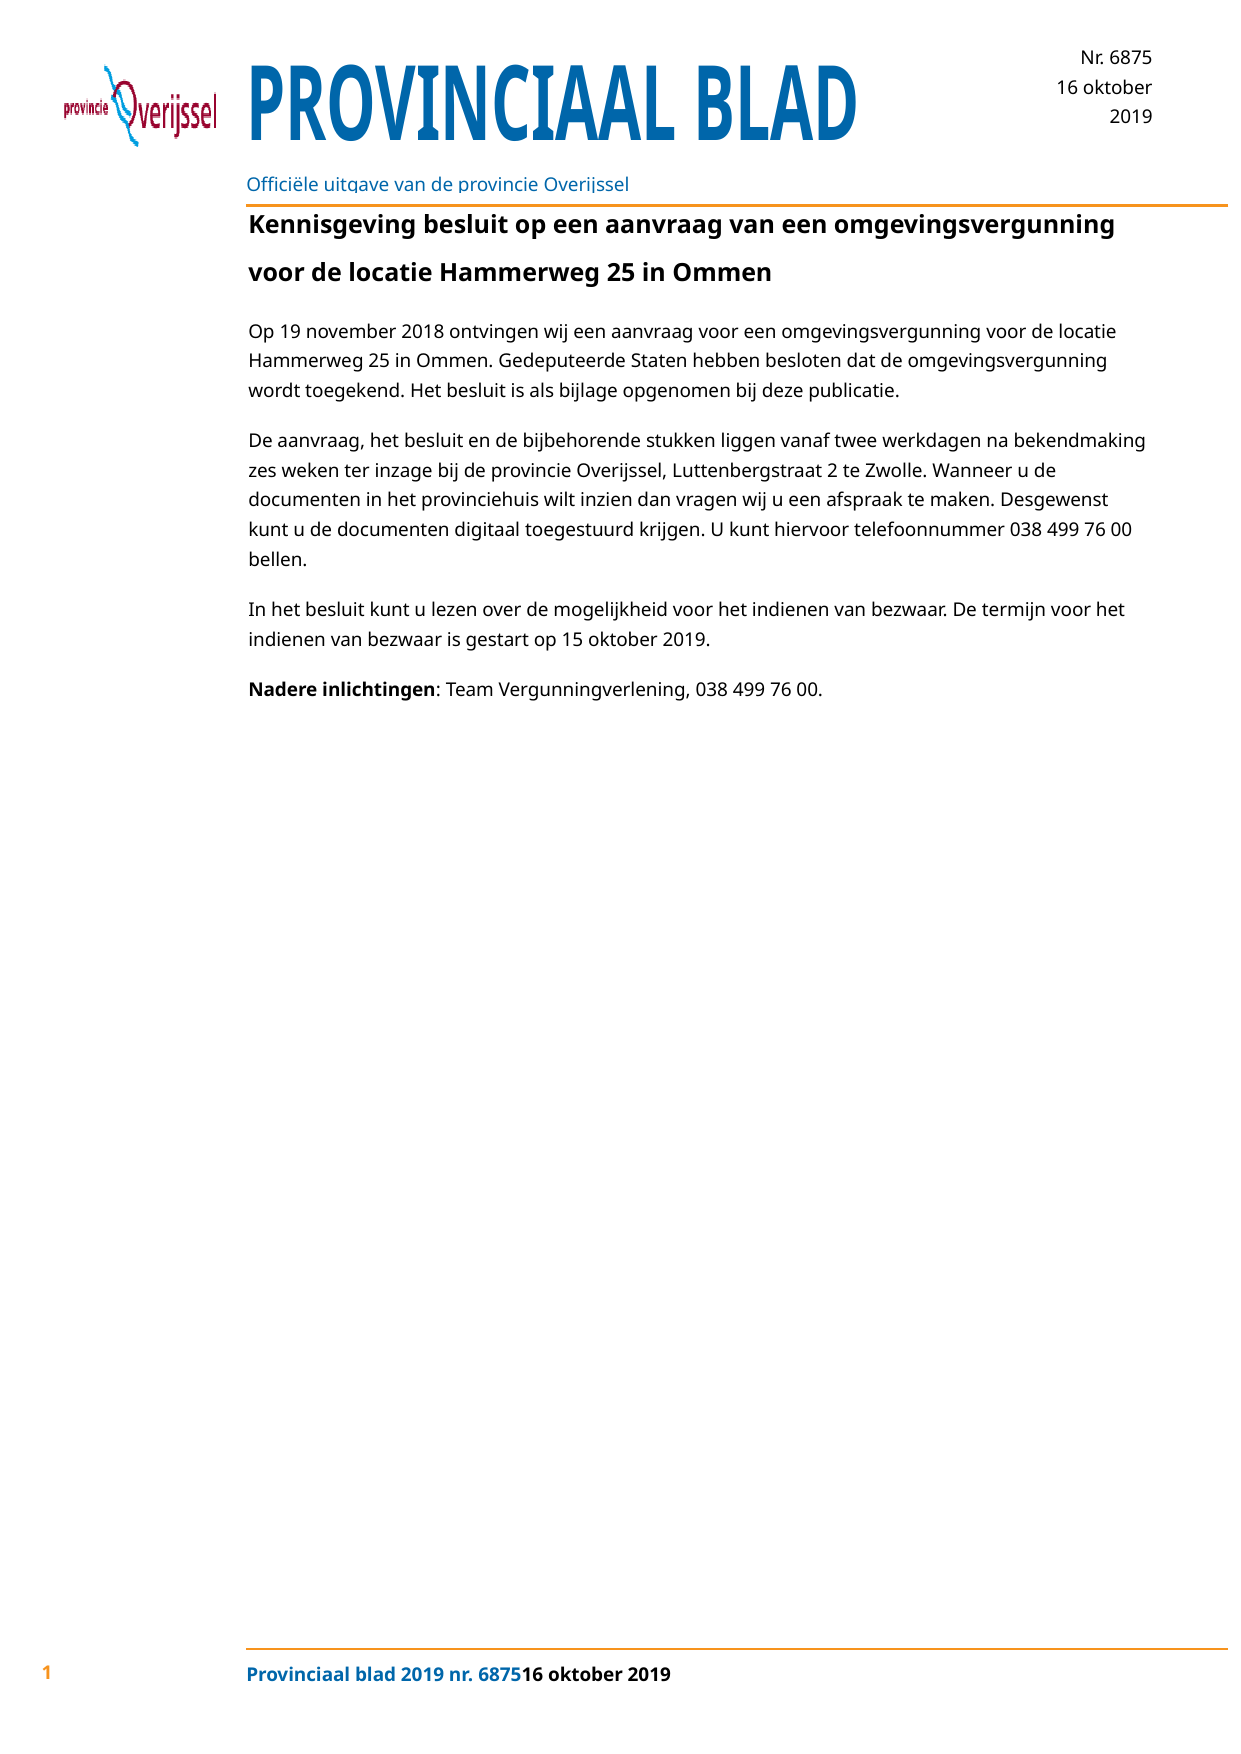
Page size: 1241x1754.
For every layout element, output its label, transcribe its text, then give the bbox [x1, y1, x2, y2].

text In het besluit kunt u lezen over de mogelijkheid voor het indienen van bezwaar. De termijn voor het indienen van bezwaar is gestart op 15 oktober 2019. [248, 596, 1152, 652]
text De aanvraag, het besluit en de bijbehorende stukken liggen vanaf twee werkdagen na bekendmaking zes weken ter inzage bij de provincie Overijssel, Luttenbergstraat 2 te Zwolle. Wanneer u de documenten in het provinciehuis wilt inzien dan vragen wij u een afspraak te maken. Desgewenst kunt u de documenten digitaal toegestuurd krijgen. U kunt hiervoor telefoonnummer 038 499 76 00 bellen. [248, 427, 1152, 572]
text Kennisgeving besluit op een aanvraag van een omgevingsvergunning voor de locatie Hammerweg 25 in Ommen [248, 207, 1152, 288]
picture [41, 47, 231, 172]
text Op 19 november 2018 ontvingen wij een aanvraag voor een omgevingsvergunning voor de locatie Hammerweg 25 in Ommen. Gedeputeerde Staten hebben besloten dat de omgevingsvergunning wordt toegekend. Het besluit is als bijlage opgenomen bij deze publicatie. [248, 318, 1152, 403]
text Nadere inlichtingen: Team Vergunningverlening, 038 499 76 00. [248, 676, 1152, 702]
